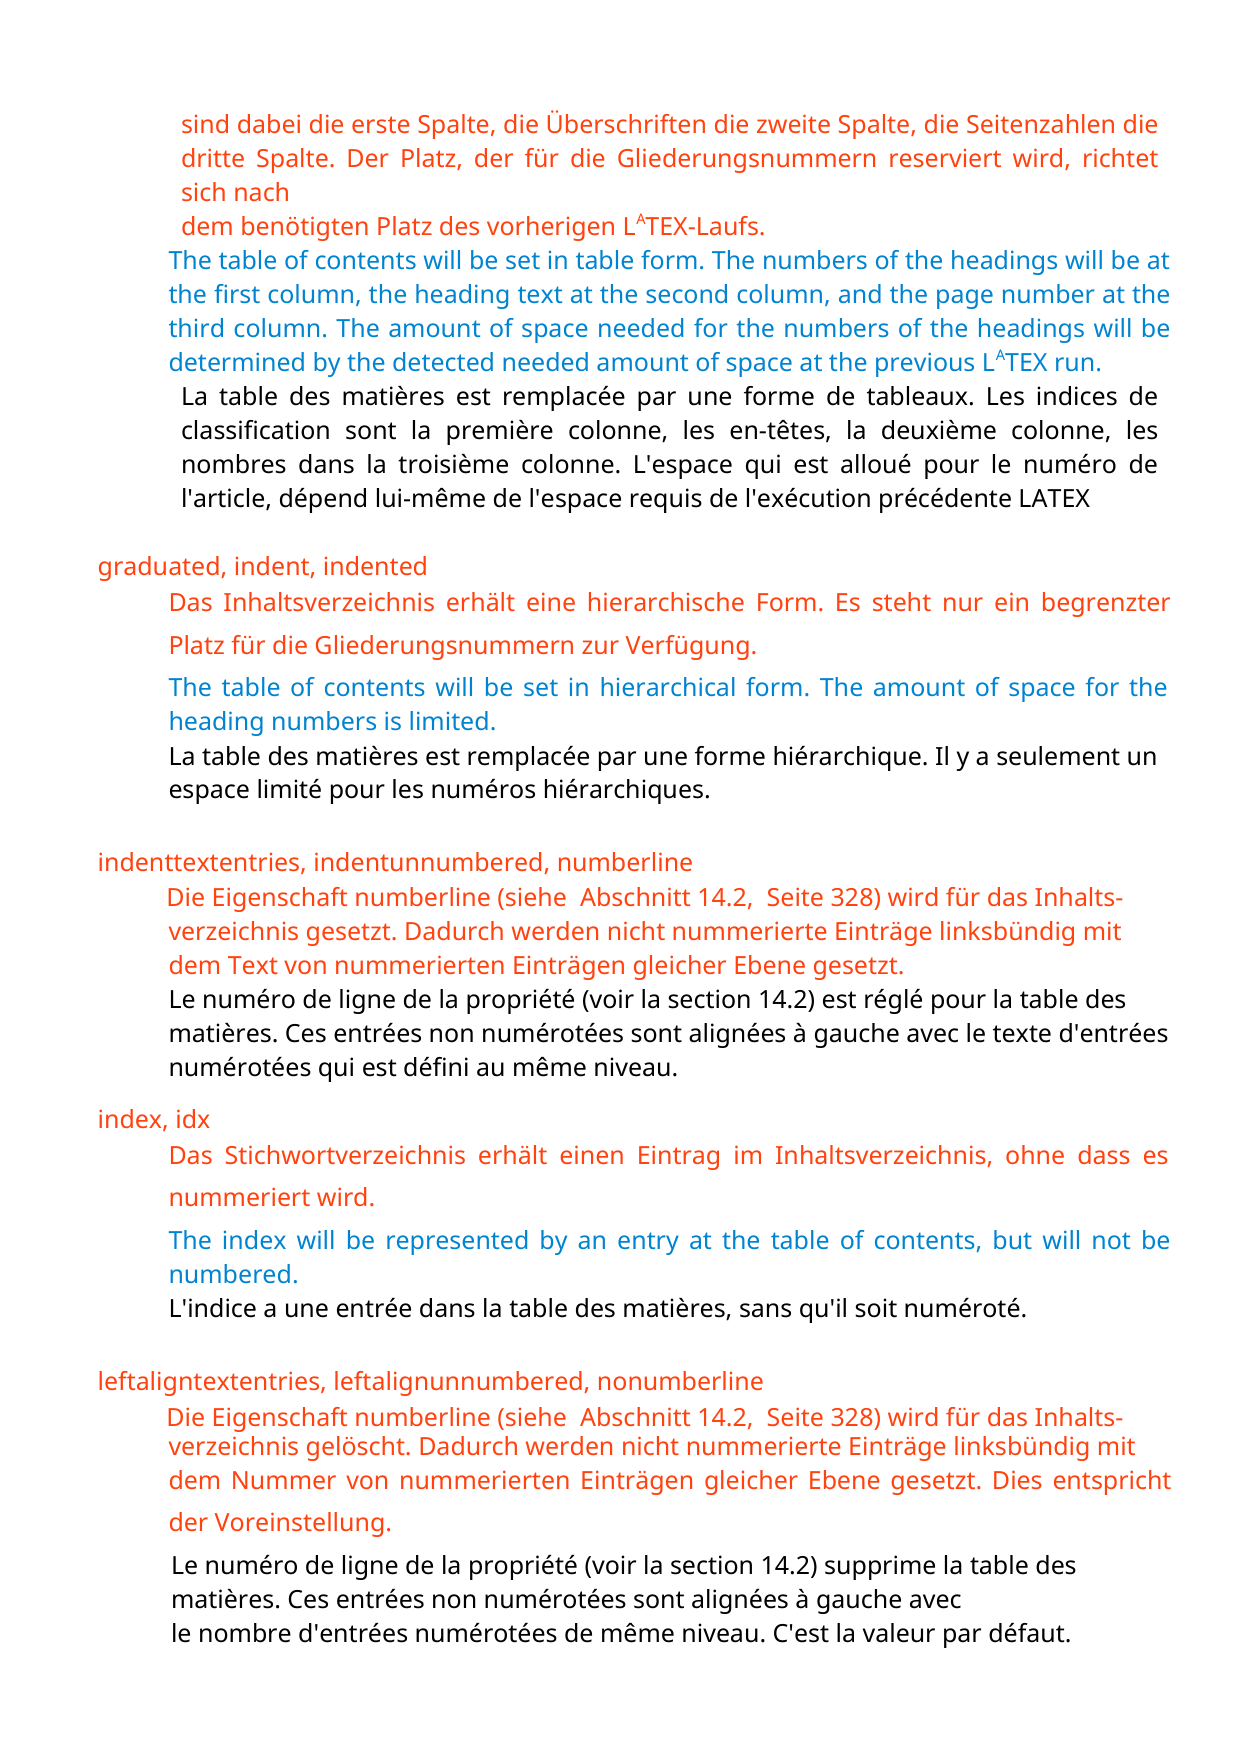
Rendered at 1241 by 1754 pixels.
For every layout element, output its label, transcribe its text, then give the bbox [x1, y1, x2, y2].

text Die Eigenschaft numberline (siehe Abschnitt 14.2, Seite 328) wird für das Inhalts-verzeichnis gelöscht. Dadurch werden nicht nummerierte Einträge linksbündig mit [8, 1399, 1172, 1462]
text L'indice a une entrée dans la table des matières, sans qu'il soit numéroté. [168, 1291, 1170, 1325]
text Die Eigenschaft numberline (siehe Abschnitt 14.2, Seite 328) wird für das Inhalts-verzeichnis gesetzt. Dadurch werden nicht nummerierte Einträge linksbündig mit dem Text von nummerierten Einträgen gleicher Ebene gesetzt. [8, 879, 1172, 981]
text The table of contents will be set in table form. The numbers of the headings will be at the first column, the heading text at the second column, and the page number at the third column. The amount of space needed for the numbers of the headings will be determined by the detected needed amount of space at the previous LATEX run. [168, 242, 1172, 379]
text Das Inhaltsverzeichnis erhält eine hierarchische Form. Es steht nur ein begrenzter Platz für die Gliederungsnummern zur Verfügung. [168, 585, 1172, 662]
text indenttextentries, indentunnumbered, numberline [97, 845, 1172, 879]
text sind dabei die erste Spalte, die Überschriften die zweite Spalte, die Seitenzahlen die dritte Spalte. Der Platz, der für die Gliederungsnummern reserviert wird, richtet sich nach [181, 106, 1160, 208]
text The index will be represented by an entry at the table of contents, but will not be numbered. [168, 1222, 1172, 1291]
text The table of contents will be set in hierarchical form. The amount of space for the heading numbers is limited. [168, 670, 1170, 738]
text Le numéro de ligne de la propriété (voir la section 14.2) est réglé pour la table des matières. Ces entrées non numérotées sont alignées à gauche avec le texte d'entrées numérotées qui est défini au même niveau. [168, 981, 1172, 1083]
text Le numéro de ligne de la propriété (voir la section 14.2) supprime la table des matières. Ces entrées non numérotées sont alignées à gauche avec le nombre d'entrées numérotées de même niveau. C'est la valeur par défaut. [171, 1548, 1172, 1650]
text Das Stichwortverzeichnis erhält einen Eintrag im Inhaltsverzeichnis, ohne dass es nummeriert wird. [168, 1137, 1170, 1214]
text La table des matières est remplacée par une forme de tableaux. Les indices de classification sont la première colonne, les en-têtes, la deuxième colonne, les nombres dans la troisième colonne. L'espace qui est alloué pour le numéro de l'article, dépend lui-même de l'espace requis de l'exécution précédente LATEX [181, 379, 1160, 515]
text dem Nummer von nummerierten Einträgen gleicher Ebene gesetzt. Dies entspricht der Voreinstellung. [168, 1463, 1172, 1539]
text index, idx [97, 1102, 1172, 1136]
text graduated, indent, indented [97, 549, 1172, 583]
text dem benötigten Platz des vorherigen LATEX-Laufs. [181, 208, 1172, 242]
text La table des matières est remplacée par une forme hiérarchique. Il y a seulement un espace limité pour les numéros hiérarchiques. [168, 738, 1172, 806]
text leftaligntextentries, leftalignunnumbered, nonumberline [97, 1363, 1172, 1398]
